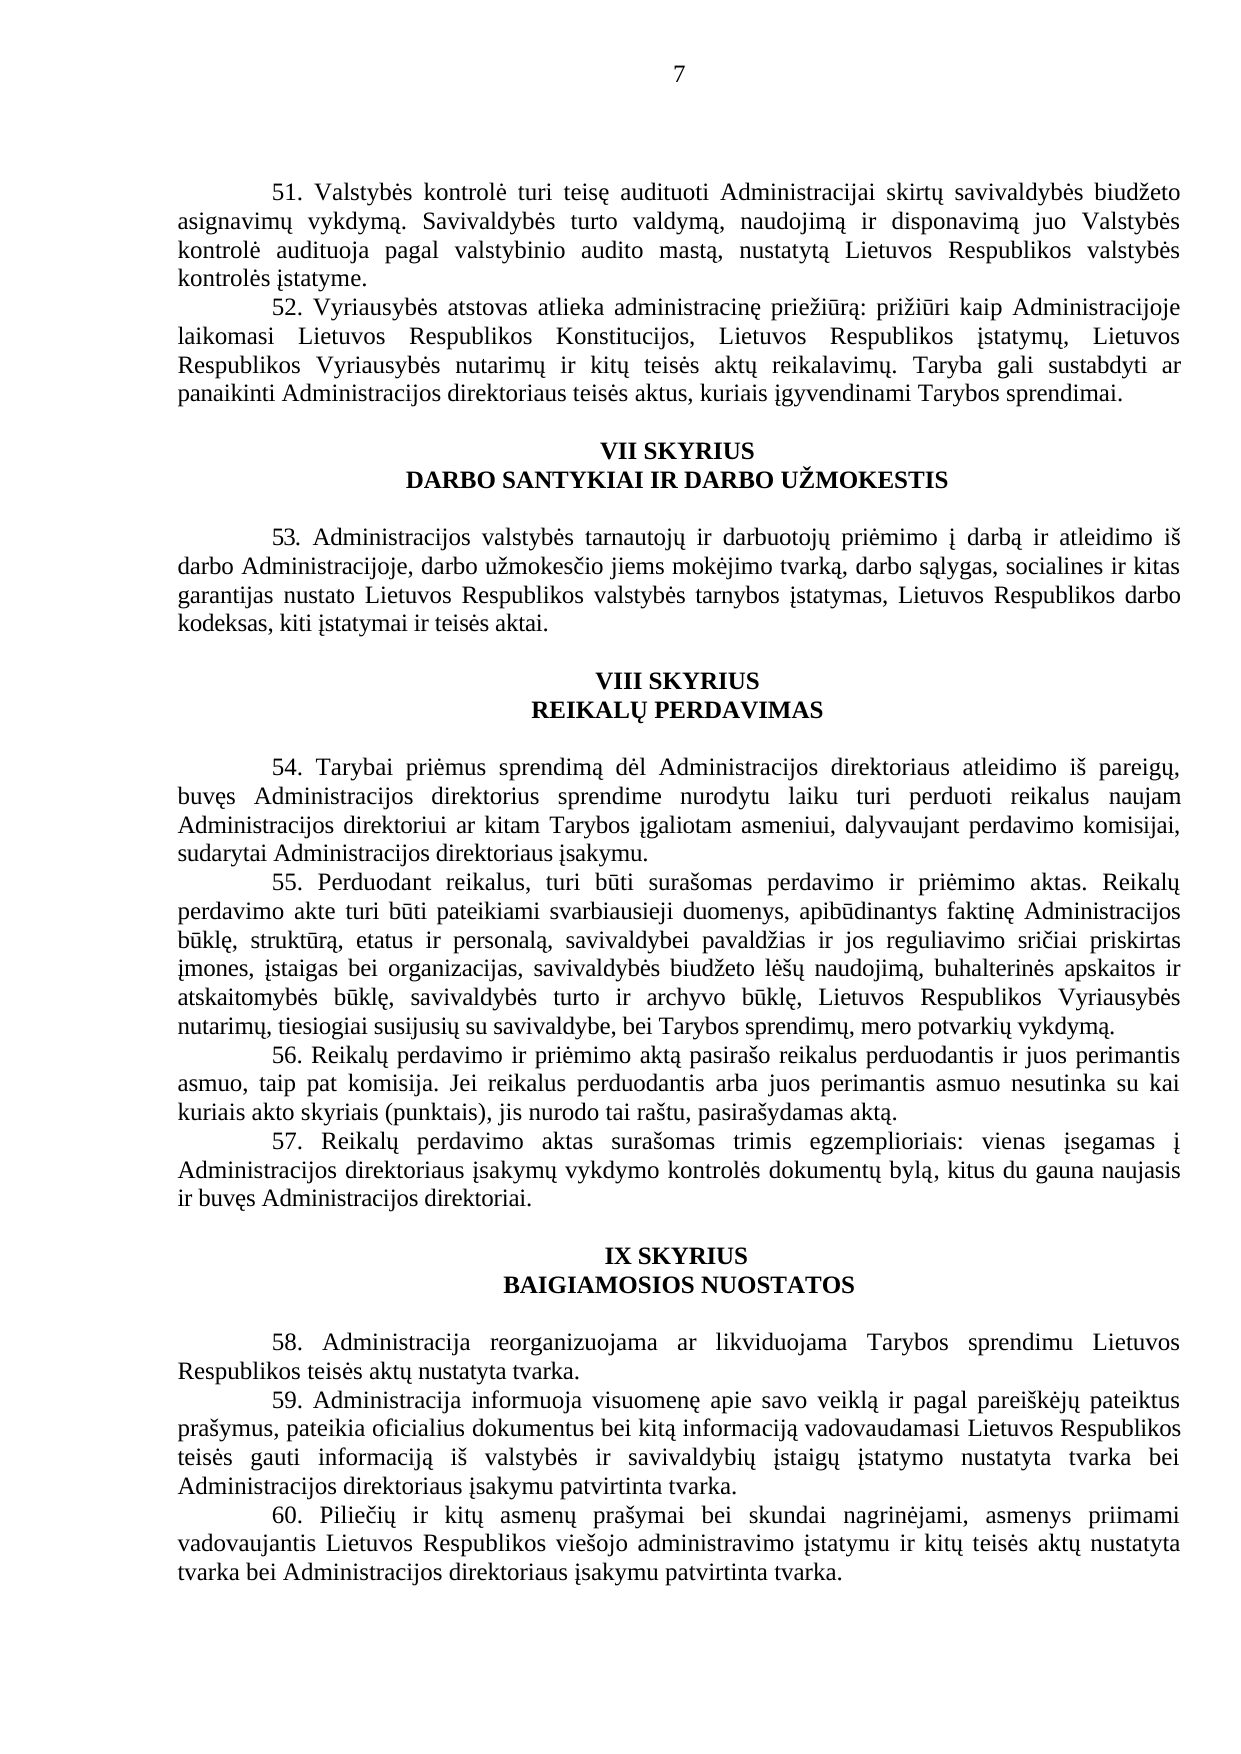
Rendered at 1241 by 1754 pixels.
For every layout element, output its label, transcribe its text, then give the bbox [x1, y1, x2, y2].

text BAIGIAMOSIOS NUOSTATOS [177, 1270, 1181, 1298]
text 52. Vyriausybės atstovas atlieka administracinę priežiūrą: prižiūri kaip Administracijoje laikomasi Lietuvos Respublikos Konstitucijos, Lietuvos Respublikos įstatymų, Lietuvos Respublikos Vyriausybės nutarimų ir kitų teisės aktų reikalavimų. Taryba gali sustabdyti ar panaikinti Administracijos direktoriaus teisės aktus, kuriais įgyvendinami Tarybos sprendimai. [177, 292, 1181, 407]
text 60. Piliečių ir kitų asmenų prašymai bei skundai nagrinėjami, asmenys priimami vadovaujantis Lietuvos Respublikos viešojo administravimo įstatymu ir kitų teisės aktų nustatyta tvarka bei Administracijos direktoriaus įsakymu patvirtinta tvarka. [177, 1500, 1181, 1586]
text 56. Reikalų perdavimo ir priėmimo aktą pasirašo reikalus perduodantis ir juos perimantis asmuo, taip pat komisija. Jei reikalus perduodantis arba juos perimantis asmuo nesutinka su kai kuriais akto skyriais (punktais), jis nurodo tai raštu, pasirašydamas aktą. [177, 1040, 1181, 1126]
text 54. Tarybai priėmus sprendimą dėl Administracijos direktoriaus atleidimo iš pareigų, buvęs Administracijos direktorius sprendime nurodytu laiku turi perduoti reikalus naujam Administracijos direktoriui ar kitam Tarybos įgaliotam asmeniui, dalyvaujant perdavimo komisijai, sudarytai Administracijos direktoriaus įsakymu. [177, 752, 1181, 867]
text IX SKYRIUS [177, 1241, 1181, 1270]
text VII SKYRIUS [177, 436, 1177, 465]
text 51. Valstybės kontrolė turi teisę audituoti Administracijai skirtų savivaldybės biudžeto asignavimų vykdymą. Savivaldybės turto valdymą, naudojimą ir disponavimą juo Valstybės kontrolė audituoja pagal valstybinio audito mastą, nustatytą Lietuvos Respublikos valstybės kontrolės įstatyme. [177, 177, 1181, 292]
text DARBO SANTYKIAI IR DARBO UŽMOKESTIS [177, 465, 1177, 493]
text 55. Perduodant reikalus, turi būti surašomas perdavimo ir priėmimo aktas. Reikalų perdavimo akte turi būti pateikiami svarbiausieji duomenys, apibūdinantys faktinę Administracijos būklę, struktūrą, etatus ir personalą, savivaldybei pavaldžias ir jos reguliavimo sričiai priskirtas įmones, įstaigas bei organizacijas, savivaldybės biudžeto lėšų naudojimą, buhalterinės apskaitos ir atskaitomybės būklę, savivaldybės turto ir archyvo būklę, Lietuvos Respublikos Vyriausybės nutarimų, tiesiogiai susijusių su savivaldybe, bei Tarybos sprendimų, mero potvarkių vykdymą. [177, 867, 1181, 1040]
text 58. Administracija reorganizuojama ar likviduojama Tarybos sprendimu Lietuvos Respublikos teisės aktų nustatyta tvarka. [177, 1327, 1181, 1385]
text 57. Reikalų perdavimo aktas surašomas trimis egzemplioriais: vienas įsegamas į Administracijos direktoriaus įsakymų vykdymo kontrolės dokumentų bylą, kitus du gauna naujasis ir buvęs Administracijos direktoriai. [177, 1126, 1181, 1212]
text 59. Administracija informuoja visuomenę apie savo veiklą ir pagal pareiškėjų pateiktus prašymus, pateikia oficialius dokumentus bei kitą informaciją vadovaudamasi Lietuvos Respublikos teisės gauti informaciją iš valstybės ir savivaldybių įstaigų įstatymo nustatyta tvarka bei Administracijos direktoriaus įsakymu patvirtinta tvarka. [177, 1385, 1181, 1500]
text REIKALŲ PERDAVIMAS [177, 695, 1178, 723]
text VIII SKYRIUS [177, 666, 1178, 695]
text 53. Administracijos valstybės tarnautojų ir darbuotojų priėmimo į darbą ir atleidimo iš darbo Administracijoje, darbo užmokesčio jiems mokėjimo tvarką, darbo sąlygas, socialines ir kitas garantijas nustato Lietuvos Respublikos valstybės tarnybos įstatymas, Lietuvos Respublikos darbo kodeksas, kiti įstatymai ir teisės aktai. [177, 522, 1181, 637]
